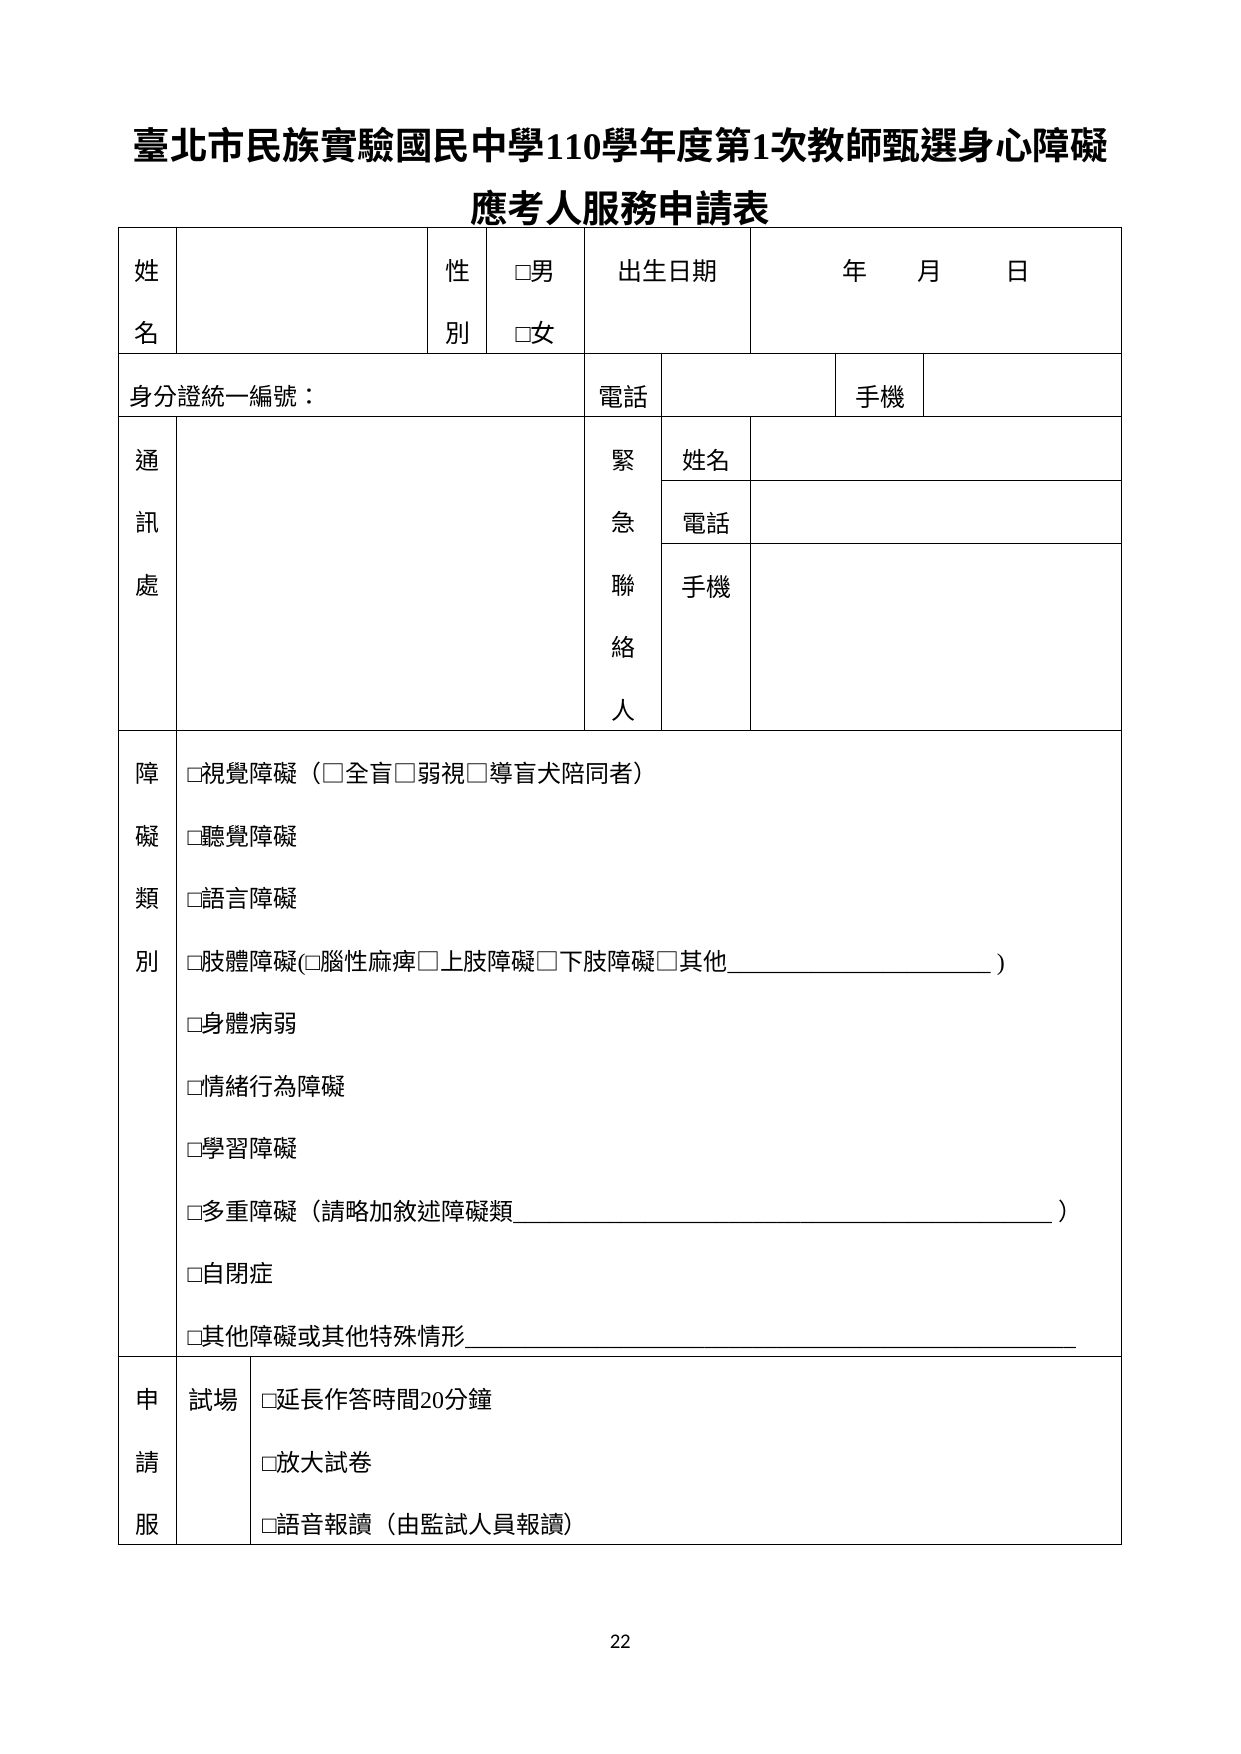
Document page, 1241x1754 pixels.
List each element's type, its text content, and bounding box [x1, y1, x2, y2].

text 臺北市民族實驗國民中學110學年度第1次教師甄選身心障礙應考人服務申請表 [118, 102, 1122, 227]
table_cell 電話 [662, 481, 750, 543]
table_cell 障礙類別 [119, 731, 176, 1356]
table_cell 通訊處 [119, 417, 176, 730]
table_header 性別 [428, 228, 486, 353]
table_cell [751, 481, 1121, 543]
table_header □男 □女 [487, 228, 584, 353]
table_cell □視覺障礙（□全盲□弱視□導盲犬陪同者） □聽覺障礙 □語言障礙 □肢體障礙(□腦性麻痺□上肢障礙□下肢障礙□其他______________________ ) □身體病弱 □情緒行為障礙 □學習障礙 □多重障礙（請略加敘述障礙類_____________________________________________ ） □自閉症 □其他障礙或其他特殊情形___________________________________________________ [177, 731, 1121, 1356]
table_cell 身分證統一編號： [119, 354, 584, 416]
table_cell [177, 417, 584, 730]
table_cell 電話 [585, 354, 661, 416]
table_cell □延長作答時間20分鐘 □放大試卷 □語音報讀（由監試人員報讀） [251, 1357, 1121, 1544]
table_cell 手機 [836, 354, 923, 416]
table_cell [751, 417, 1121, 480]
table_header [177, 228, 427, 353]
table_header 出生日期 [585, 228, 750, 353]
table_cell [662, 354, 835, 416]
table_header 姓名 [119, 228, 176, 353]
table_cell 手機 [662, 544, 750, 730]
table_cell [751, 544, 1121, 730]
table_header 年 月 日 [751, 228, 1121, 353]
table_cell [924, 354, 1121, 416]
table_cell 試場 [177, 1357, 250, 1544]
table_cell 申請服 [119, 1357, 176, 1544]
table_cell 緊 急 聯 絡 人 [585, 417, 661, 730]
table_cell 姓名 [662, 417, 750, 480]
